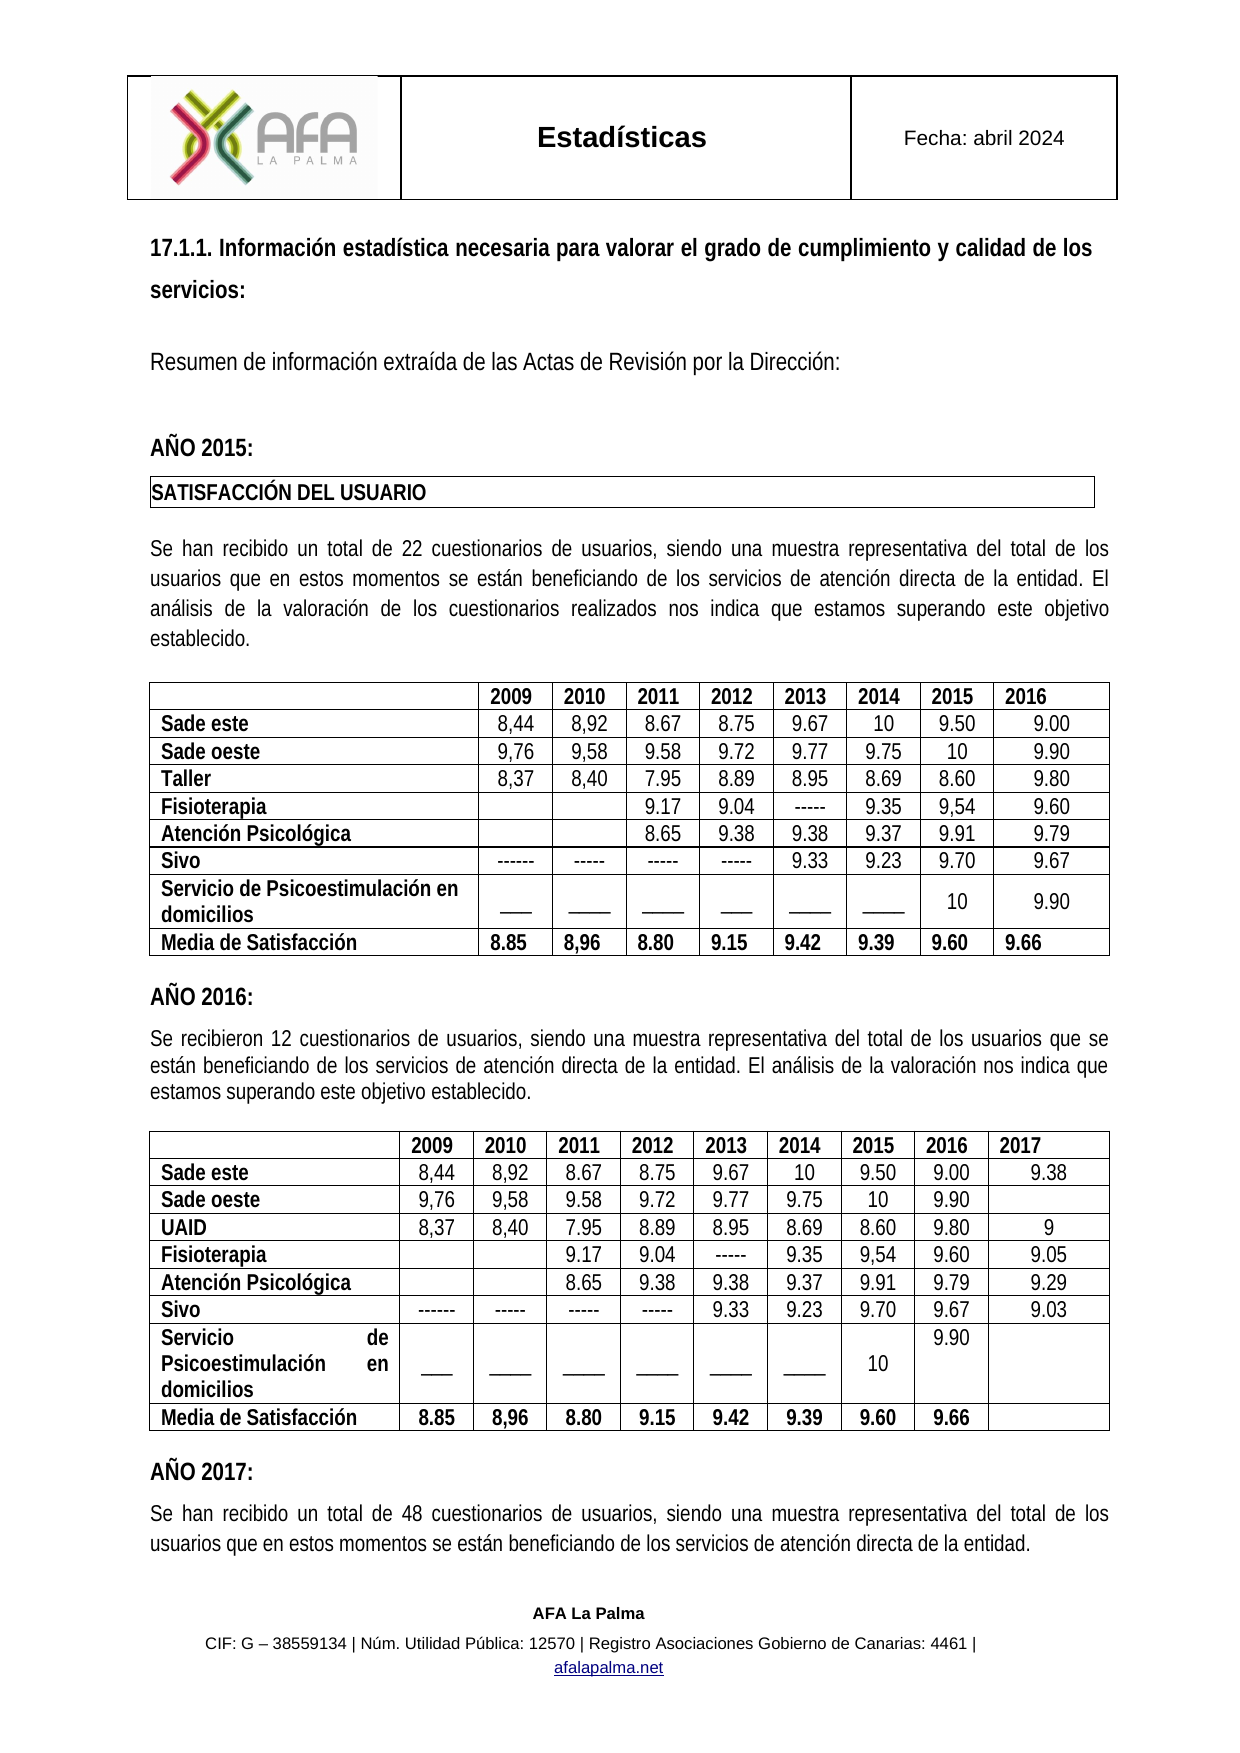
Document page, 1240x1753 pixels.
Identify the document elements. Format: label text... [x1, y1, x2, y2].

table_header 2009 [400, 1132, 473, 1158]
table_cell 8.95 [774, 765, 846, 792]
table_cell 7.95 [547, 1214, 620, 1240]
table_cell 9,54 [921, 793, 993, 819]
table_cell 9.90 [994, 875, 1109, 927]
text AÑO 2016: [150, 982, 1034, 1011]
table_cell Fisioterapia [150, 793, 478, 819]
table_cell 8.69 [847, 765, 920, 792]
table_cell Sivo [150, 848, 478, 874]
table_cell 9.67 [694, 1159, 767, 1185]
table_cell 8.85 [400, 1404, 473, 1430]
table_cell ____ [774, 875, 846, 927]
table_cell 9.38 [621, 1269, 693, 1295]
table_cell 9.90 [994, 738, 1109, 764]
table_cell 9.60 [842, 1404, 914, 1430]
table_cell [553, 793, 626, 819]
text AÑO 2015: [150, 433, 1034, 462]
table_cell 9.42 [774, 929, 846, 955]
table_cell [989, 1404, 1109, 1430]
table_cell [989, 1186, 1109, 1213]
table_cell 10 [842, 1324, 914, 1402]
table_cell ___ [700, 875, 773, 927]
table_cell 9.80 [994, 765, 1109, 792]
table_cell 9.37 [847, 820, 920, 846]
text Se recibieron 12 cuestionarios de usuarios, siendo una muestra representativa del total de los usuarios que se están beneficiando de los servicios de atención directa de la entidad. El análisis de la valoración nos indica que estamos superando este objetivo establecido. [150, 1025, 1110, 1104]
table_cell [479, 793, 552, 819]
table_cell 9.66 [915, 1404, 988, 1430]
table_header 2013 [774, 683, 846, 709]
table_cell 8,96 [553, 929, 626, 955]
table_cell 9.23 [847, 848, 920, 874]
text Se han recibido un total de 22 cuestionarios de usuarios, siendo una muestra representativa del total de los usuarios que en estos momentos se están beneficiando de los servicios de atención directa de la entidad. El análisis de la valoración de los cuestionarios realizados nos indica que estamos superando este objetivo establecido. [150, 535, 1110, 652]
table_cell 8,96 [474, 1404, 546, 1430]
table_cell 9.70 [921, 848, 993, 874]
table_cell [400, 1269, 473, 1295]
table_cell 9,58 [474, 1186, 546, 1213]
table_cell 10 [921, 875, 993, 927]
table_header 2013 [694, 1132, 767, 1158]
table_cell ____ [474, 1324, 546, 1402]
table_cell [989, 1324, 1109, 1402]
table_cell 9.38 [694, 1269, 767, 1295]
table_cell 9 [989, 1214, 1109, 1240]
table_header 2011 [627, 683, 699, 709]
table_cell 8.69 [768, 1214, 841, 1240]
table_cell 9.33 [774, 848, 846, 874]
table_cell 9.60 [915, 1241, 988, 1268]
table_cell 9.79 [994, 820, 1109, 846]
table_cell ----- [700, 848, 773, 874]
table_cell Fisioterapia [150, 1241, 399, 1268]
table_cell 9.04 [621, 1241, 693, 1268]
table_cell Atención Psicológica [150, 1269, 399, 1295]
table_cell 9.66 [994, 929, 1109, 955]
text 17.1.1. Información estadística necesaria para valorar el grado de cumplimiento y calidad de los servicios: [150, 233, 1095, 304]
table_cell Atención Psicológica [150, 820, 478, 846]
table_cell 9.67 [915, 1296, 988, 1322]
table_header 2017 [989, 1132, 1109, 1158]
table_cell 9.90 [915, 1324, 988, 1402]
table_cell 9.38 [774, 820, 846, 846]
table_cell 9.50 [921, 710, 993, 737]
table_cell 9.80 [915, 1214, 988, 1240]
table_cell ____ [694, 1324, 767, 1402]
table_cell 9.75 [847, 738, 920, 764]
table_cell 10 [842, 1186, 914, 1213]
table_cell Servicio de Psicoestimulación en domicilios [150, 875, 478, 927]
table_header 2009 [479, 683, 552, 709]
table_cell 8.65 [627, 820, 699, 846]
table_cell ----- [474, 1296, 546, 1322]
table_cell 9.15 [700, 929, 773, 955]
table_cell 8,37 [479, 765, 552, 792]
table_cell 8.65 [547, 1269, 620, 1295]
table_cell 9.29 [989, 1269, 1109, 1295]
table_cell Taller [150, 765, 478, 792]
table_header 2014 [768, 1132, 841, 1158]
table_cell Servicio de Psicoestimulación en domicilios [150, 1324, 399, 1402]
table_header 2011 [547, 1132, 620, 1158]
table_cell 8.75 [621, 1159, 693, 1185]
table_cell 8.89 [700, 765, 773, 792]
text Resumen de información extraída de las Actas de Revisión por la Dirección: [150, 347, 1034, 376]
table_cell 8,44 [400, 1159, 473, 1185]
table_cell 9.72 [700, 738, 773, 764]
table_cell ___ [479, 875, 552, 927]
table_header 2016 [994, 683, 1109, 709]
table_cell 9,76 [400, 1186, 473, 1213]
table_cell Sivo [150, 1296, 399, 1322]
table_cell 9.05 [989, 1241, 1109, 1268]
table_header 2010 [553, 683, 626, 709]
table_cell 9,76 [479, 738, 552, 764]
table_cell ____ [547, 1324, 620, 1402]
table_cell ----- [621, 1296, 693, 1322]
table_cell 9.67 [774, 710, 846, 737]
table_cell Media de Satisfacción [150, 929, 478, 955]
table_cell 9.77 [694, 1186, 767, 1213]
table_header 2010 [474, 1132, 546, 1158]
table_cell 8.75 [700, 710, 773, 737]
table_cell ____ [847, 875, 920, 927]
table_cell 9.03 [989, 1296, 1109, 1322]
table_cell 10 [768, 1159, 841, 1185]
table_cell 9.90 [915, 1186, 988, 1213]
table_header [150, 683, 478, 709]
table_header 2014 [847, 683, 920, 709]
table_header 2016 [915, 1132, 988, 1158]
table_cell ------ [400, 1296, 473, 1322]
table_cell 9.75 [768, 1186, 841, 1213]
table_cell 9.70 [842, 1296, 914, 1322]
table_cell 9.60 [994, 793, 1109, 819]
table_cell 9.15 [621, 1404, 693, 1430]
table_cell [553, 820, 626, 846]
table_cell [474, 1269, 546, 1295]
table_cell 8,40 [553, 765, 626, 792]
table_cell ------ [479, 848, 552, 874]
table_cell 8,92 [474, 1159, 546, 1185]
text SATISFACCIÓN DEL USUARIO [151, 477, 1094, 507]
table_cell ----- [774, 793, 846, 819]
table_cell ____ [768, 1324, 841, 1402]
table_cell Sade oeste [150, 738, 478, 764]
table_cell 9,58 [553, 738, 626, 764]
table_cell 8.80 [547, 1404, 620, 1430]
table_cell 9.72 [621, 1186, 693, 1213]
table_header [150, 1132, 399, 1158]
table_cell 8.67 [627, 710, 699, 737]
table_cell Media de Satisfacción [150, 1404, 399, 1430]
table_cell 9.38 [700, 820, 773, 846]
table_cell ____ [627, 875, 699, 927]
table_cell Sade este [150, 710, 478, 737]
table_cell ____ [553, 875, 626, 927]
table_cell [400, 1241, 473, 1268]
table_cell 9.35 [768, 1241, 841, 1268]
table_cell [474, 1241, 546, 1268]
table_cell ----- [553, 848, 626, 874]
table_cell ___ [400, 1324, 473, 1402]
table_cell [479, 820, 552, 846]
table_cell 9.39 [847, 929, 920, 955]
table_cell 8,44 [479, 710, 552, 737]
table_header 2012 [621, 1132, 693, 1158]
table_cell 9.38 [989, 1159, 1109, 1185]
table_cell 9.58 [627, 738, 699, 764]
table_cell UAID [150, 1214, 399, 1240]
table_cell 7.95 [627, 765, 699, 792]
table_cell 8,37 [400, 1214, 473, 1240]
table_cell ____ [621, 1324, 693, 1402]
table_header 2015 [921, 683, 993, 709]
table_cell 8,40 [474, 1214, 546, 1240]
table_cell 9.17 [547, 1241, 620, 1268]
table_cell 10 [847, 710, 920, 737]
table_cell 9.91 [842, 1269, 914, 1295]
table_cell Sade oeste [150, 1186, 399, 1213]
table_cell 9.39 [768, 1404, 841, 1430]
table_header 2012 [700, 683, 773, 709]
table_cell 9.00 [915, 1159, 988, 1185]
table_cell 8.89 [621, 1214, 693, 1240]
table_cell ----- [547, 1296, 620, 1322]
table_cell 9.79 [915, 1269, 988, 1295]
table_cell 9.60 [921, 929, 993, 955]
table_header 2015 [842, 1132, 914, 1158]
table_cell 9.37 [768, 1269, 841, 1295]
text Se han recibido un total de 48 cuestionarios de usuarios, siendo una muestra representativa del total de los usuarios que en estos momentos se están beneficiando de los servicios de atención directa de la entidad. [150, 1500, 1110, 1557]
table_cell 9,54 [842, 1241, 914, 1268]
table_cell 9.35 [847, 793, 920, 819]
table_cell Sade este [150, 1159, 399, 1185]
table_cell 8,92 [553, 710, 626, 737]
table_cell 8.60 [842, 1214, 914, 1240]
table_cell ----- [627, 848, 699, 874]
table_cell 9.33 [694, 1296, 767, 1322]
table_cell 8.67 [547, 1159, 620, 1185]
table_cell 8.95 [694, 1214, 767, 1240]
table_cell 9.91 [921, 820, 993, 846]
table_cell 9.77 [774, 738, 846, 764]
table_cell 10 [921, 738, 993, 764]
table_cell 9.67 [994, 848, 1109, 874]
table_cell 9.17 [627, 793, 699, 819]
table_cell 9.58 [547, 1186, 620, 1213]
table_cell 8.60 [921, 765, 993, 792]
table_cell 9.00 [994, 710, 1109, 737]
table_cell 9.23 [768, 1296, 841, 1322]
table_cell ----- [694, 1241, 767, 1268]
table_cell 9.50 [842, 1159, 914, 1185]
text AÑO 2017: [150, 1457, 1034, 1486]
table_cell 8.80 [627, 929, 699, 955]
table_cell 9.42 [694, 1404, 767, 1430]
table_cell 9.04 [700, 793, 773, 819]
table_cell 8.85 [479, 929, 552, 955]
